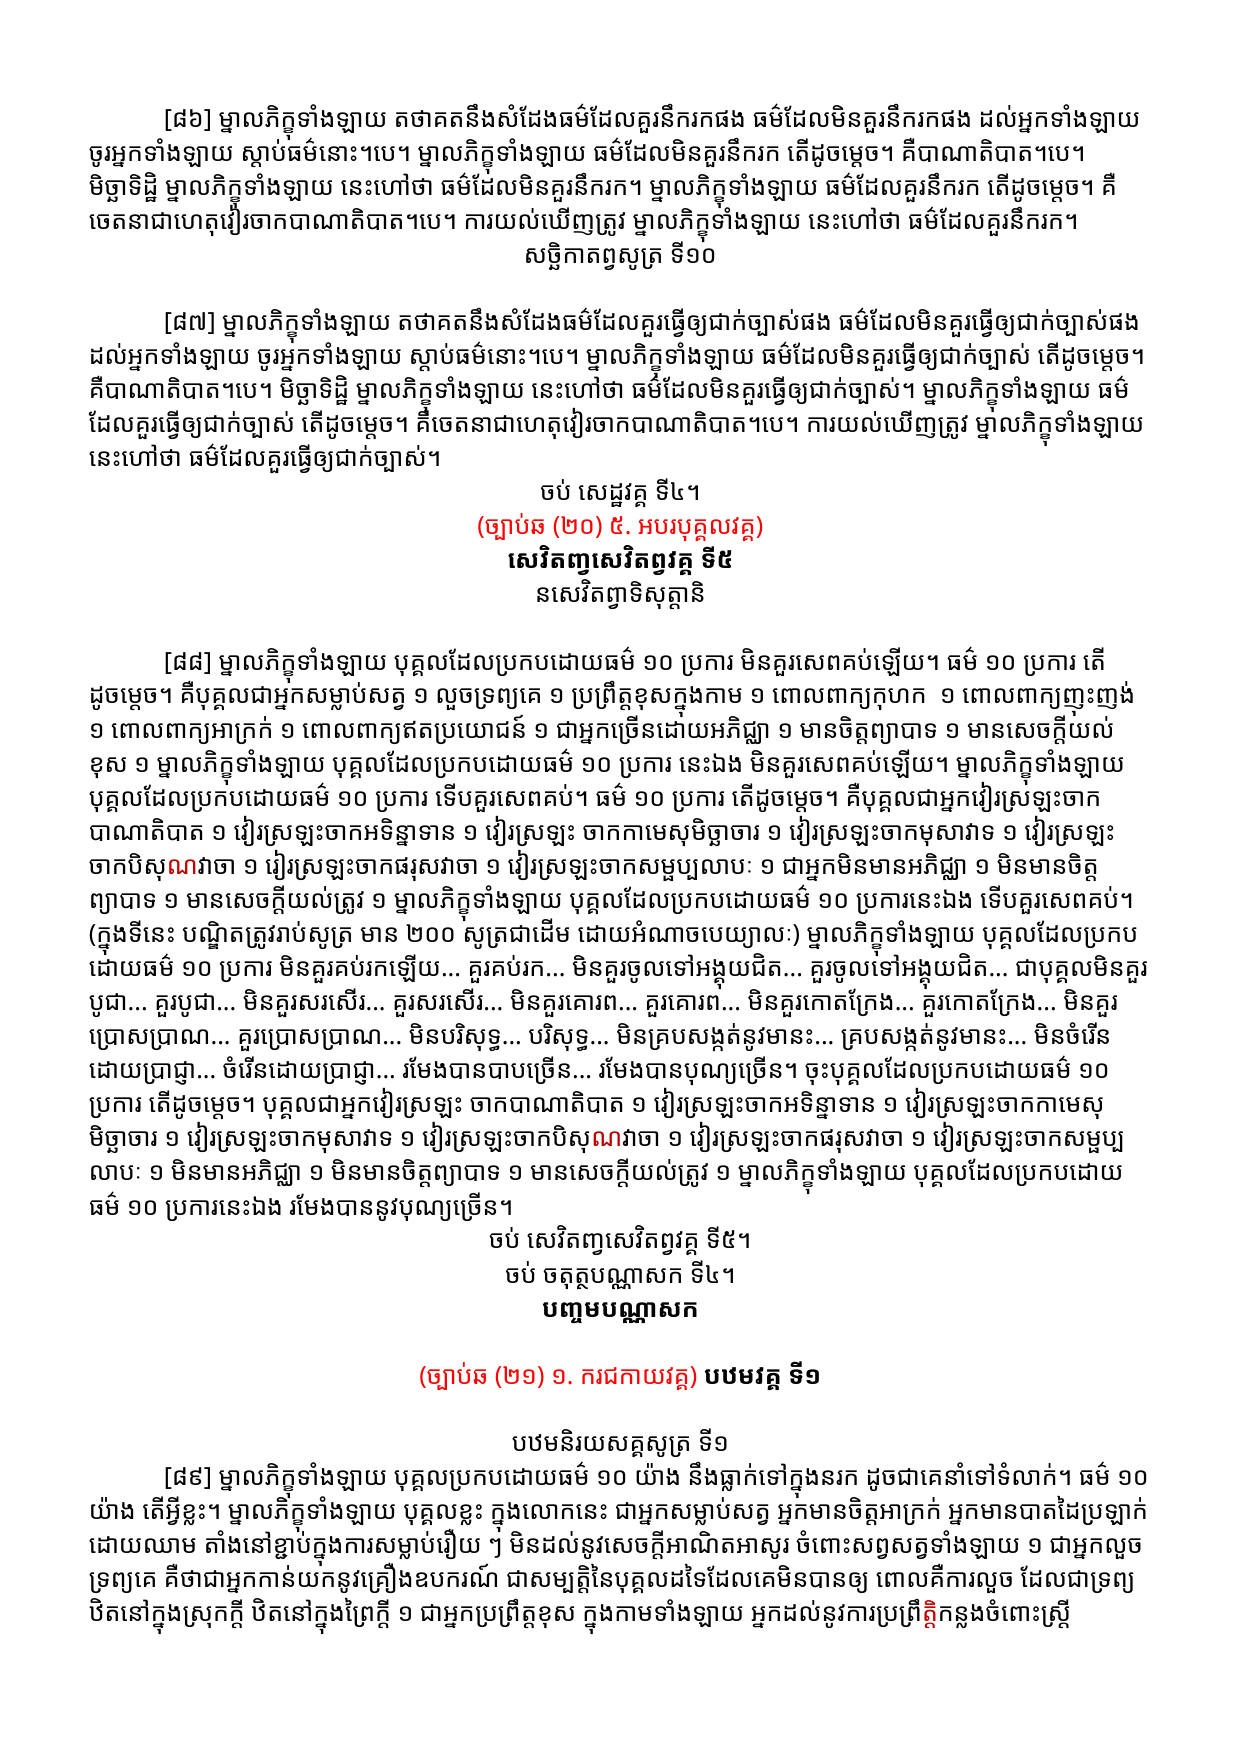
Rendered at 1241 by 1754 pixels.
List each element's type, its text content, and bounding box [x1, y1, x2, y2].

text [៨៦] ម្នាលភិក្ខុទាំងឡាយ តថាគតនឹង​សំដែងធម៌​ដែលគួរ​នឹករកផង ធម៌ដែល​មិនគួរ​នឹករកផង ដល់អ្នក​ទាំងឡាយ ចូរអ្នក​ទាំងឡាយ ស្តាប់ធម៌​នោះ។បេ។ ម្នាលភិក្ខុ​ទាំងឡាយ ធម៌ដែល​មិនគួរ​នឹករក តើដូចម្តេច។ គឺ​បាណាតិបាត។បេ។ មិច្ឆាទិដ្ឋិ ម្នាលភិក្ខុ​ទាំងឡាយ នេះហៅថា ធម៌ដែល​មិនគួរ​នឹករក។ ម្នាលភិក្ខុ​ទាំងឡាយ ធម៌ដែល​គួរនឹករក តើដូចម្តេច។ គឺ​ចេតនា​ជាហេតុ​វៀរចាក​បាណាតិបាត។បេ។ ការយល់​ឃើញត្រូវ ម្នាលភិក្ខុ​ទាំងឡាយ នេះហៅថា ធម៌ដែល​គួរនឹករក។ [88, 100, 1152, 237]
text (ច្បាប់ឆ (២១) ១. ករជកាយវគ្គ) បឋមវគ្គ ទី១ [88, 1357, 1152, 1391]
text [៨៩] ម្នាលភិក្ខុទាំងឡាយ បុគ្គលប្រកបដោយធម៌ ១០ យ៉ាង នឹង​ធ្លាក់​ទៅក្នុងនរក ដូចជា​គេនាំទៅ​ទំលាក់។ ធម៌ ១០ យ៉ាង ​តើអ្វីខ្លះ។ ម្នាលភិក្ខុ​ទាំងឡាយ បុគ្គលខ្លះ ក្នុងលោក​នេះ ជាអ្នក​សម្លាប់សត្វ អ្នកមាន​ចិត្ត​អាក្រក់ អ្នកមាន​បាតដៃ​ប្រឡាក់​ដោយ​ឈាម តាំងនៅ​ខ្ជាប់​ក្នុងការ​សម្លាប់​រឿយ ៗ មិនដល់​នូវសេចក្តី​អាណិត​អាសូរ ចំពោះ​សព្វសត្វ​ទាំងឡាយ ១ ជាអ្នក​លួចទ្រព្យ​គេ គឺថាជា​អ្នកកាន់​យកនូវ​គ្រឿង​ឧបករណ៍ ជា​សម្បត្តិនៃ​បុគ្គល​ដទៃ​ដែលគេ​មិនបាន​ឲ្យ ពោល​គឺការលួច ដែលជា​ទ្រព្យ​ឋិតនៅ​ក្នុង​ស្រុកក្តី ឋិតនៅ​ក្នុងព្រៃក្តី ១ ជាអ្នក​ប្រព្រឹត្ត​ខុស ក្នុងកាម​ទាំងឡាយ អ្នកដល់​នូវការ​ប្រព្រឹត្តិកន្លង​ចំពោះស្រ្តី​ទាំងឡាយ ដែលមាន​មាតារក្សា បិតារក្សា បងប្អូន​ប្រុសរក្សា បងប្អូន​ស្រី្តរក្សា ញាតិរក្សា ធម៌រក្សា ជាស្រ្តីមាន​ប្តី មានអាជ្ញា (កំណត់ទុក) ដោយ​ហោចទៅ សូម្បីតែ​ស្រ្តីដែលមាន​គេបំពាក់​កម្រងផ្កា ១ ជាអ្នក​និយាយ​កុហក ទោះបី​ឋិតនៅ​ក្នុងរោងក្តី ឋិតនៅ​ក្នុង​បរិសទ្យក្តី ឋិតនៅ​ក្នុងកណ្តាល​នៃញាតិ​ក្តី ឋិតនៅ​ក្នុងកណ្តាល​សេនីក្តី ឋិតនៅ​ក្នុងកណ្តាល​រាជត្រកូល​ក្តី ដែល​គេនាំមក​សួរជា​សាក្សីថា នែបុរស​អើយ ចូរអ្នក​ចូលមក​អាយ បើអ្នកដឹង​នូវ​ហេតុណា ចូរនិយាយ​ប្រាប់ហេតុ​នោះ បុរសនោះ កាល​បើមិនដឹង ក៏​និយាយថា ខ្ញុំដឹង ក៏មាន កាលបើដឹង និយាយថា ខ្ញុំមិនដឹង ក៏មាន កាល​បើមិន​ឃើញ និយាយថា ខ្ញុំឃើញ​ក៏មាន កាលបើ​ឃើញ និយាយថា ខ្ញុំមិន​ឃើញក៏មាន ជាអ្នក​ពោលនូវ​ពាក្យកុហក​ទាំងដឹង​ខ្លួនដូច្នេះ ព្រោះហេតុនៃ​ខ្លួនក្តី ព្រោះហេតុ​នៃបុគ្គល​ដទៃក្តី ព្រោះហេតុ​សំណូក គឺ អាមិសៈ​បន្តិចបន្តួចក្តី ១ ជាអ្នក​ពោលពាក្យ​ញុះញង់ គឺ ឮពាក្យ​អំពីសំណាក់​ជននេះ ហើយនាំ​ទៅប្រាប់​ជនឯណោះ ដើម្បី​នឹង​បំបែកជន​ទាំងនេះ ឬឮពាក្យ អំពី​សំណាក់​ជន​ឯណោះ មកប្រាប់​ជន​ឯណេះ ដើម្បីនឹង​បំបែកជន​ឯណោះ ជាអ្នក​បំបែក​នូវពួក​ជនដែល​ព្រមព្រៀង​គ្នា អ្នកជំរុលពួក​ជន ដែល​បែកគ្នា​ហើយ អ្នកត្រេកអរ​ក្នុងពួក មាន​តម្រេក​ក្នុងពួក អ្នករីករាយ​ក្នុងពួក អ្នកពោល​វាចាធ្វើឲ្យ​ប្រកាន់​ពួកដូច្នេះ អ្នកពោល​ពាក្យអាក្រក់ អ្នកពោល​ពាក្យទ្រគោះ ខ្មោះខ្មួរ រោលរាល ដល់អ្នកដទៃ ដៀមដាម​ដល់អ្នក​ដទៃ ជាវាចា​ជិតសេចក្តី​ក្រោធ មិនប្រព្រឹត្តទៅ ដើម្បី​សមាធិ ១ ជាអ្នក​ពោលពាក្យ​​ឥតប្រយោជន៍ គឺពោល​ពាក្យខុស​កាល ពោលពាក្យ​មិនពិត ពោលពាក្យ​មិនមែន​ជាអត្ថ ពោលពាក្យ​មិនមែន​ជាធម៌ ពោលពាក្យ​មិនមែន​ជាវិន័យ ពាក្យដែល​មិនគួរ​ឲ្យអ្នកផង​តាំងទុក​ក្នុង​ហឫទ័យ ជាពាក្យ​ខុសកាល មិនមាន​គ្រឿងអាង មិនមាន​ទីបំផុត មិនប្រកប​ដោយ​ប្រយោជន៍ ១ ជាអ្នក​ច្រើនដោយ​អភិជ្ឈា សំឡឹង​គ្រឿង​ឧបករណ៍ ដែល​ជាសម្បត្តិ នៃបុគ្គល​ដទៃណា​ថា ឱហ្ន៎ គ្រឿង​ឧបករណ៍​នោះ គប្បីបាន​មកអញ ១ ជា​អ្នកមាន​ចិត្ត​ព្យាបាទ ជាអ្នក​មានតម្រិះ​ក្នុងចិត្ត​ដែលប្រទុស្ត​ហើយថា សត្វ​ទាំងឡាយ​នេះ ចូរលំបាក​ខ្លះ ចូរបែក​គ្នាខ្លះ ចូរសាបសូន្យ​ទៅខ្លះ កុំកើត​មានឡើយ​ខ្លះ ១ ជាអ្នក​មានគំនិត​យល់ខុស ជាអ្នក​យល់ឃើញ​សេចក្តី​វិបរឹតថា ទាន​ដែលបុគ្គល​ឲ្យហើយ មិនមាន​ផល ការបូជាធំ មិនមានផល ការបូជាតូច មិនមានផល ផលវិបាក​របស់​កុសលាកុសកកម្ម ដែល​សត្វធ្វើ​ល្អ និងធ្វើ​អាក្រក់​មិនមាន លោកនេះ​មិនមាន លោកខាង​មុខមិនមាន មាតាមិន​មាន បិតាមិនមាន សត្វទាំងឡាយ​ជាឱបបាតិកៈ​កំណើត មិនមាន សមណ​ញ្រហ្មណ៍​ទាំងឡាយ​ក្នុងលោក ​ជាអ្នក​ប្រព្រឹត្តល្អ ប្រតិបត្តិ​ដោយត្រឹមត្រូវ ធ្វើឲ្យជាក់​ច្បាស់នូវ​លោកនេះ និង​លោកខាង​មុខ ដោយប្រាជ្ញា​ដ៏ឧត្តម​របស់ខ្លួន ហើយ​សំដែងប្រាប់ មិនមាន ១។ ម្នាលភិក្ខុ​ទាំងឡាយ បុគ្គល​ប្រកប​ព្រម​ដោយធម៌ ១០ នេះឯង នឹង​ធ្លាក់ក្នុង​នរក ដូចជា​គេនាំ​យកទៅទំលាក់។ ម្នាលភិក្ខុ​ទាំងឡាយ បុគ្គល​ប្រកប​ដោយធម៌ ១០ យ៉ាង​នេះ នឹង​ទៅកើត​ឯស្ថានសួគ៌ ដូចជាគេ​នាំយកទៅ​ដម្កល់ទុក។ ធម៌ ១០ យ៉ាង​ តើអ្វីខ្លះ។ ម្នាលភិក្ខុ​ទាំងឡាយ បុគ្គលខ្លះ ក្នុងលោកនេះ លះបង់​បាណាតិបាត វៀរចាក​បាណាតិបាត មានអាជ្ញា​ដាក់ចុះ​ហើយ មានគ្រឿង​សស្រ្តាដាក់​ចុះហើយ ជាអ្នក​អៀនខ្មាស ដល់នូវ​សេចក្តី​អាណិត​អាសូរ អ្នកមាន​សេចក្តី​អនុគ្រោះ​ដោយ​ប្រយោជន៍ ដល់សព្វសត្វ ១ លះបង់​អទិន្នាទាន វៀរចាក​អទិន្នាទាន ជាអ្នក​មិនលួច​ទ្រព្យគេ​ដែលជា​គ្រឿង​ឧបករណ៍ គឺ​សម្បត្តិនៃ​បុគ្គលដទៃ ដែលជា​ទ្រព្យឋិត​នៅក្នុង​ស្រុកក្តី ឋិតនៅ​ក្នុង​ព្រៃក្តី ដែលគេ​មិនឲ្យ ពោល​គឺការលួច ១ លះបង់​កាមេសុ​មិច្ឆាចារ វៀរចាក​កាមេសុ មិច្ឆាចារ អ្នកមិនដល់​នូវការប្រព្រឹត្តិ​កន្លង​ចំពោះស្រ្តី​ទាំងឡាយ ដែលមាន​មាតារក្សា បិតារក្សា បងប្អូន​ប្រុសរក្សា បងប្អូនស្រី្ត​រក្សា ញាតិរក្សា ធម៌រក្សា ជាស្រ្តីមានប្តី​ មានអាជ្ញា (កំណត់ទុក) ដោយ​ហោចទៅ សូម្បីតែ​ស្រ្តីដែល​គេបំពាក់​កម្រងផ្កា ១ លះបង់​នូវមុសាវាទ វៀរចាក​មុសាវាទ ទោះបី​ឋិតនៅ​ក្នុងរោងក្តី ឋិតនៅ​ក្នុងបរិសទ្យ​ក្តី ឋិតនៅ​ក្នុង​កណ្តាល​នៃញាតិ​ក្តី ឋិតនៅ​ក្នុងកណ្តាល​សេនីក្តី ឋិតនៅ​ក្នុងកណ្តាល​នៃ​រាជត្រកូល​ក្តី ដែលគេ​នាំមក​សួរជា​សាក្សីថា នែបុរស​អើយ ចូរអ្នកមក​អាយ អ្នកដឹង​នូវហេតុ​ណា ចូរនិយាយ​ប្រាប់ហេតុ​នោះ បុរសនោះ កាល​មិនដឹង​ និយាយថា ខ្ញុំមិន​ដឹងក៏មាន កាលដឹង​ និយាយថា ខ្ញុំដឹងក៏មាន កាលមិនឃើញ និយាយថា ខ្ញុំមិនឃើញ​ក៏មាន កាលឃើញ និយាយថា ខ្ញុំឃើញ​ក៏មាន ជាអ្នក​មិនពោល​នូវពាក្យកុហក​ទាំងដឹង​ខ្លួនដូច្នេះ ព្រោះ​ហេតុនៃ​ខ្លួនក្តី ព្រោះហេតុ​នៃបុគ្គល​ដទៃក្តី ព្រោះហេតុ​សំណូក គឺអាមិសៈ​បន្តិចបន្តួច​ក្តី ១ លះបង់​នូវ​បិសុណវាចា វៀរចាក​បិសុណវាចា ឮពាក្យ​អំពីសំណាក់​ជននេះ ហើយមិន​នាំទៅ​ប្រាប់ជន​ឯណោះ ដើម្បីនឹង​បំបែកជន​ទាំងនេះ ឬ​ឮពាក្យ​អំពីសំណាក់​ជនឯណោះ មិននាំមក​ប្រាប់ដល់​ជននេះ ដើម្បី​នឹង​បំបែកជន​ឯណោះ ជាអ្នក​ផ្សះផ្សា​ពួកជនដែល​បែកគ្នា ឬជាអ្នក​ទំនុកបម្រុង​នូវពួកជន​ដែល​ព្រមព្រៀង ជាអ្នក​ត្រេកអរ ក្នុងការ​ព្រមព្រៀង ជាអ្នក​មានតម្រេក ក្នុងសេចក្តី​ព្រមព្រៀង ជាអ្នក​រីករាយ ក្នុង​ការព្រម​ព្រៀង ពោលវាចា​ដែលធ្វើ​ឲ្យកើត​សេចក្តី​ព្រមព្រៀងគ្នា ១ លះបង់​ផរុសវាចា វៀរចាក​ផរុសវាចា ជាអ្នក​ពោលតែវាចា​ដែលមិនមាន​ទោស ជាវាចា​ស្រួលដល់​ត្រចៀក គួរឲ្យ​គេស្រឡាញ់ ចូលទៅ​កាន់ហឫទ័យ ជាវាចាអ្នក​បុរី ជាទីស្រឡាញ់​នៃជនច្រើន ជាសំដី​ពេញចិត្ត​នៃជន​ច្រើន ១ លះបង់​នូវសម្ផប្បលាបៈ វៀរចាក​សម្ផប្បលាបៈ ជាអ្នកពោល​ត្រូវ​តាមកាល ពោលពាក្យ​ពិត ពោលពាក្យដែល​ជាអត្ថ ពោលពាក្យ​ដែល​ជាធម៌ ពោលពាក្យ​ដែលជា​វិន័យ ពោលពាក្យ​ដែលគួរឲ្យ​គេតាំងទុក ជាពាក្យត្រូវ​តាមកាល ប្រកប​ដោយគ្រឿង​អាង ជាវាចា​មានទីបំផុត ប្រកប​ព្រមដោយ​ប្រយោជន៍ ១ ជាអ្នក​មិនមាន​អភិជ្ឈា ជាអ្នក​មិនគយគន់​នូវគ្រឿង​ឧបករណ៍ ដែលជា​សម្បត្តិនៃ​បុគ្គល​ដទៃថា ឱហ្ន៎ គ្រឿង​ឧបករណ៍ ដែលជា​សម្បត្តិនៃ​បុគ្គល​ដទៃណា គ្រឿង​ឧបករណ៍​នោះ គប្បីបាន​មកអញ ដូច្នេះ​ឡើយ ១ ជាអ្នក​មានចិត្ត​មិនព្យាបាទ មានតម្រិះ​ក្នុងចិត្ត​ដែលទោស​មិន​ប្រទុស្ត​ថា សត្វ​ទាំងឡាយនេះ កុំចងពៀរ​គ្នា កុំព្យាបាទ​គ្នា កុំមាន​ទុក្ខ ចូរ​រក្សាខ្លួន ឲ្យបាន​សេចក្តី​សុខចុះ ១ ជាអ្នក​យល់ត្រូវ ឃើញ​សេចក្តី​មិនវិបរឹត​ថា ទានដែល​បុគ្គល​ឲ្យហើយ មានផល ការបូជាធំ មានផល ការបូជាតូច មានផល ផលវិបាក​នៃកុសលា​កុសលកម្ម ដែលបុគ្គល​ធ្វើល្អ និងអាក្រក់មាន​ លោកនេះ​មាន ​លោកខាង​មុខ​មាន មាតាមាន ​បិតាមាន សត្វ​ទាំងឡាយ ជា​ឱបបាតិកៈ​កំណើត​មាន ​សមណ​ញ្រហ្មណ៍​ទាំងឡាយ ក្នុងលោក​នេះ ជាអ្នក​ប្រព្រឹត្តល្អ ប្រតិបត្តិ​ត្រឹមត្រូវ ធ្វើឲ្យជាក់​ច្បាស់នូវ​លោកនេះ និង​លោក​ខាងមុខ ដោយ​ប្រាជ្ញា​ដ៏ឧត្តម ដោយខ្លួ​ន​ឯង ហើយ​សំដែង​ប្រាប់ មាន ១។ ម្នាលភិក្ខុ​ទាំងឡាយ បុគ្គល​ប្រកប​ដោយធម៌ ១០ យ៉ាង​នេះឯង នឹង​ទៅកើត​ឯស្ថានសួគ៌ ដូចជា​គេនាំយក​ទៅដម្កល់ទុក។ [88, 1458, 1152, 1629]
text (ច្បាប់ឆ (២០) ៥. អបរបុគ្គលវគ្គ) [88, 508, 1152, 542]
text សេវិតញ្វសេវិតព្វវគ្គ ទី៥ [88, 542, 1152, 576]
text [៨៨] ម្នាលភិក្ខុទាំងឡាយ បុគ្គលដែល​ប្រកបដោយ​ធម៌ ១០ ប្រការ មិនគួរ​សេពគប់​ឡើយ។ ធម៌ ១០ ប្រការ តើដូចម្តេច។ គឺបុគ្គល​ជាអ្នក​សម្លាប់សត្វ ១ លួច​ទ្រព្យគេ ១ ប្រព្រឹត្ត​ខុស​ក្នុងកាម ១ ពោលពាក្យ​កុហក ១ ពោលពាក្យ​ញុះញង់ ១ ពោលពាក្យ​អាក្រក់ ១ ពោលពាក្យ​ឥត​ប្រយោជន៍ ១ ជាអ្នកច្រើន​ដោយអភិជ្ឈា ១ មានចិត្ត​ព្យាបាទ ១ មានសេចក្តី​យល់ខុស ១ ម្នាលភិក្ខុ​ទាំងឡាយ បុគ្គលដែល​ប្រកបដោយ​ធម៌ ១០ ប្រការ នេះឯង មិនគួរ​សេពគប់​ឡើយ។ ម្នាលភិក្ខុ​ទាំងឡាយ បុគ្គល​ដែល​ប្រកប​ដោយ​ធម៌ ១០ ប្រការ ទើបគួរ​សេពគប់។ ធម៌ ១០ ប្រការ តើដូចម្តេច។ គឺបុគ្គល​ជាអ្នក​វៀរស្រឡះ​ចាក​បាណាតិបាត ១ វៀរស្រឡះ​ចាក​អទិន្នាទាន ១ វៀរ​ស្រឡះ ចាក​កាមេសុមិច្ឆាចារ ១ វៀរស្រឡះ​ចាក​មុសាវាទ ១ វៀរស្រឡះ​ចាក​បិសុណវាចា ១ រៀរស្រឡះ​ចាក​ផរុសវាចា ១ វៀរស្រឡះ​ចាក​សម្ផប្បលាបៈ ១ ជាអ្នកមិន​មាន​អភិជ្ឈា ១ មិនមាន​ចិត្ត​ព្យាបាទ ១ មានសេចក្តី​យល់ត្រូវ ១ ម្នាលភិក្ខុ​ទាំងឡាយ បុគ្គលដែល​ប្រកប​ដោយ​ធម៌ ១០ ប្រការនេះឯង ទើបគួរ​សេពគប់។ (ក្នុងទីនេះ បណ្ឌិត​ត្រូវរាប់​សូត្រ មាន ២០០ សូត្រ​ជាដើម ដោយ​អំណាច​បេយ្យាលៈ) ម្នាលភិក្ខុ​ទាំងឡាយ បុគ្គល​ដែល​ប្រកប​ដោយធម៌ ១០ ប្រការ មិនគួរ​គប់រកឡើយ... គួរគប់រក... មិនគួរ​ចូលទៅ​អង្គុយ​ជិត... គួរចូល​ទៅអង្គុយ​ជិត... ជាបុគ្គល​មិនគួរបូជា... គួរបូជា... មិនគួរ​សរសើរ... គួរ​សរសើរ... មិនគួរ​គោរព... គួរគោរព... មិនគួរ​កោតក្រែង... គួរកោតក្រែង... មិនគួរ​ប្រោសប្រាណ... គួរប្រោស​ប្រាណ... មិន​បរិសុទ្ធ... បរិសុទ្ធ... មិនគ្រប​សង្កត់​នូវមានះ... គ្របសង្កត់​នូវមានះ... មិនចំរើន​ដោយប្រាជ្ញា... ចំរើន​ដោយប្រាជ្ញា... រមែងបាន​បាបច្រើន... រមែង​បាន​បុណ្យ​ច្រើន។ ចុះបុគ្គល​ដែល​ប្រកប​ដោយធម៌ ១០ ប្រការ តើដូចម្តេច។ បុគ្គលជា​អ្នកវៀរ​ស្រឡះ ចាក​បាណាតិបាត ១ វៀរស្រឡះ​ចាក​អទិន្នាទាន ១ វៀរស្រឡះ​ចាក​កាមេសុ​មិច្ឆាចារ ១ វៀរស្រឡះ​ចាក​មុសាវាទ ១ វៀរស្រឡះ​ចាក​បិសុណវាចា ១ វៀរស្រឡះ​ចាក​ផរុសវាចា ១ វៀរស្រឡះ​ចាក​សម្ផប្បលាបៈ ១ មិនមាន​អភិជ្ឈា ១ មិនមាន​ចិត្ត​ព្យាបាទ ១ មានសេចក្តី​យល់ត្រូវ ១ ម្នាលភិក្ខុ​ទាំងឡាយ បុគ្គល​ដែលប្រកប​ដោយធម៌ ១០ ប្រការនេះ​ឯង រមែងបាន​នូវបុណ្យ​ច្រើន។ [88, 643, 1152, 1222]
text [៨៧] ម្នាលភិក្ខុទាំងឡាយ តថាគតនឹង​សំដែងធម៌ដែល​គួរធ្វើឲ្យ​ជាក់ច្បាស់​ផង ធម៌​ដែលមិន​គួរធ្វើឲ្យ​ជាក់ច្បាស់​ផង ដល់អ្នក​ទាំងឡាយ ចូរ​អ្នកទាំងឡាយ ស្តាប់​ធម៌​នោះ។បេ។ ម្នាលភិក្ខុ​ទាំងឡាយ ធម៌ដែល​មិនគួរ​ធ្វើឲ្យ​ជាក់ច្បាស់ តើដូចម្តេច។ គឺ​បាណាតិបាត។បេ។ មិច្ឆាទិដ្ឋិ ម្នាលភិក្ខុ​ទាំងឡាយ នេះហៅថា ធម៌ដែល​មិនគួរ​ធ្វើឲ្យ​ជាក់ច្បាស់។ ម្នាលភិក្ខុ​ទាំង​ឡាយ ធម៌ដែលគួរ​ធ្វើឲ្យ​ជាក់ច្បាស់ តើដូចម្តេច។ គឺ​ចេតនា​ជាហេតុ​វៀរចាក​បាណាតិបាត។បេ។ ការយល់​ឃើញត្រូវ ម្នាលភិក្ខុ​ទាំងឡាយ នេះ​ហៅថា ធម៌ដែលគួរ​ធ្វើឲ្យ​ជាក់ច្បាស់។ [88, 304, 1152, 474]
text បឋមនិរយសគ្គសូត្រ ទី១ [88, 1424, 1152, 1458]
text នសេវិតព្វាទិសុត្តានិ [88, 576, 1152, 610]
text ចប់ សេវិតញ្វសេវិតព្វវគ្គ ទី៥។ [88, 1222, 1152, 1256]
text ចប់ សេដ្ឋវគ្គ ទី៤។ [88, 474, 1152, 508]
text ចប់ ចតុត្ថបណ្ណាសក ទី៤។ [88, 1256, 1152, 1290]
text បញ្ចមបណ្ណាសក [88, 1290, 1152, 1324]
text សច្ឆិកាតព្វសូត្រ ទី១០ [88, 237, 1152, 271]
